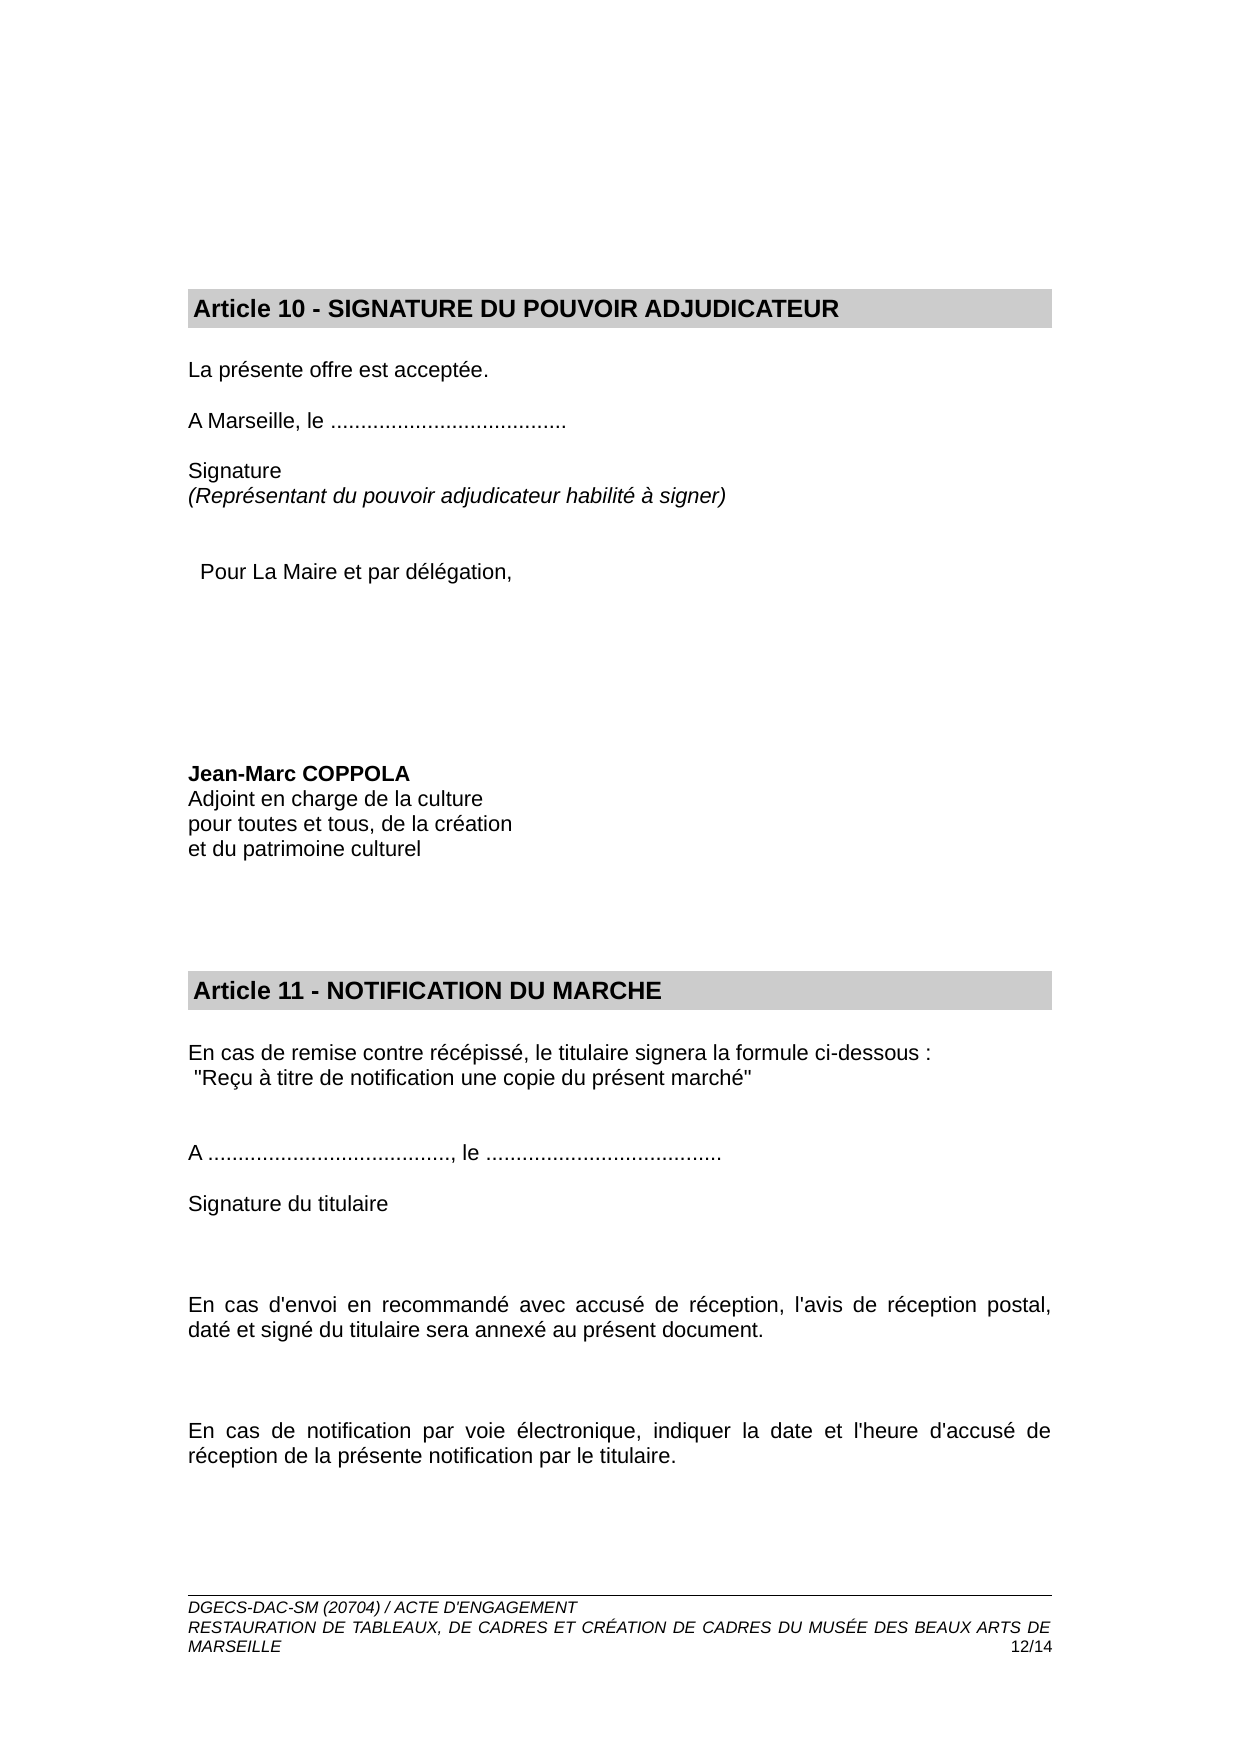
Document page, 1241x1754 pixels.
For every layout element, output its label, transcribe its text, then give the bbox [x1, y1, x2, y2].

text et du patrimoine culturel [188, 836, 1052, 861]
text Signature du titulaire [188, 1191, 1052, 1216]
text A ........................................, le ....................................... [188, 1140, 1052, 1165]
text Signature [188, 458, 1052, 483]
text En cas d'envoi en recommandé avec accusé de réception, l'avis de réception postal, daté et signé du titulaire sera annexé au présent document. [188, 1291, 1052, 1342]
text En cas de remise contre récépissé, le titulaire signera la formule ci-dessous : [188, 1039, 1052, 1064]
text Adjoint en charge de la culture [188, 786, 1052, 811]
text Pour La Maire et par délégation, [188, 559, 1052, 584]
subtitle SIGNATURE DU POUVOIR ADJUDICATEUR [190, 291, 1050, 326]
text A Marseille, le ....................................... [188, 408, 1052, 433]
text (Représentant du pouvoir adjudicateur habilité à signer) [188, 483, 1052, 508]
text En cas de notification par voie électronique, indiquer la date et l'heure d'accusé de réception de la présente notification par le titulaire. [188, 1417, 1052, 1468]
text pour toutes et tous, de la création [188, 811, 1052, 836]
subtitle NOTIFICATION DU MARCHE [190, 973, 1050, 1008]
text Jean-Marc COPPOLA [188, 761, 1052, 786]
text "Reçu à titre de notification une copie du présent marché" [188, 1064, 1052, 1090]
text La présente offre est acceptée. [188, 357, 1052, 382]
